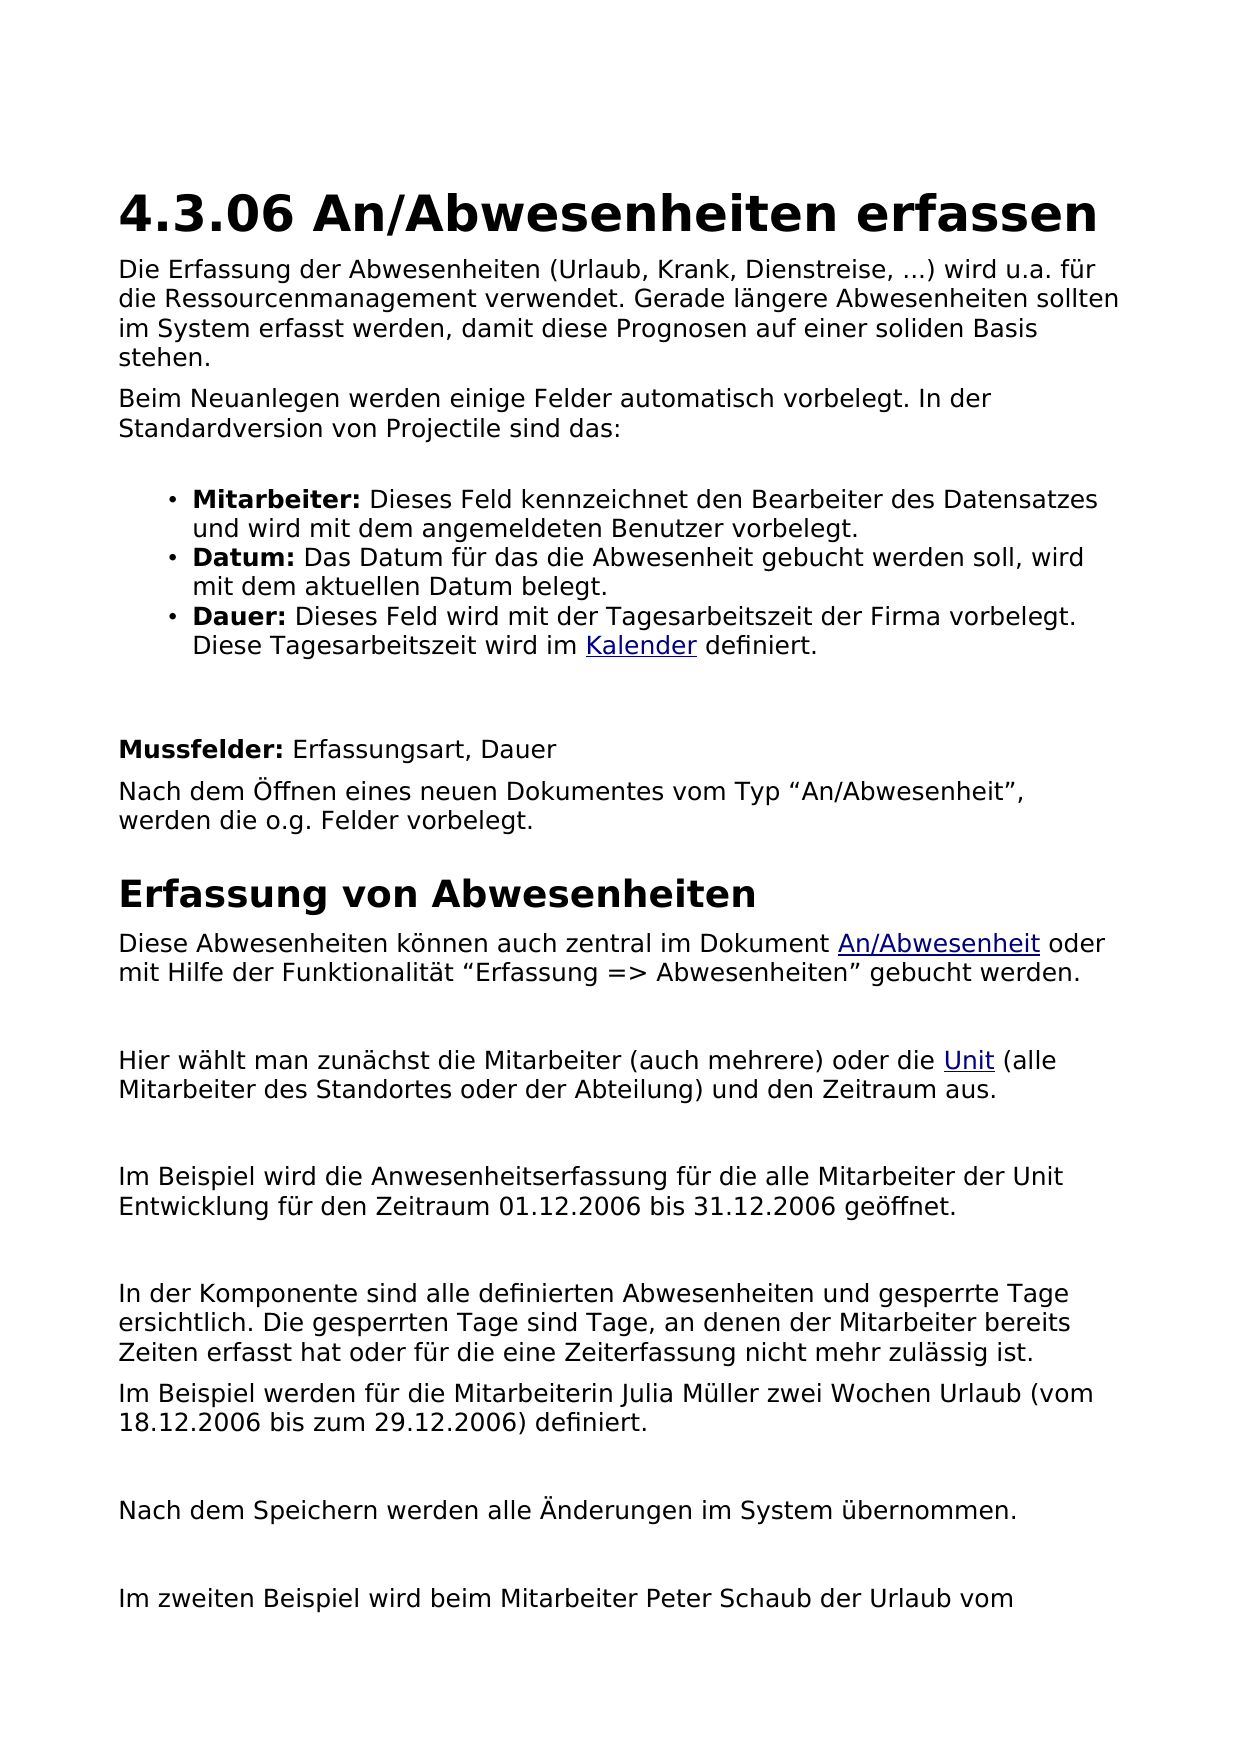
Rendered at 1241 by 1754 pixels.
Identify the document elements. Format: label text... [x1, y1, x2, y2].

text Nach dem Speichern werden alle Änderungen im System übernommen. [118, 1496, 1122, 1525]
text In der Komponente sind alle definierten Abwesenheiten und gesperrte Tage ersichtlich. Die gesperrten Tage sind Tage, an denen der Mitarbeiter bereits Zeiten erfasst hat oder für die eine Zeiterfassung nicht mehr zulässig ist. [118, 1279, 1122, 1367]
text Im zweiten Beispiel wird beim Mitarbeiter Peter Schaub der Urlaub vom [118, 1584, 1122, 1613]
list Datum: Das Datum für das die Abwesenheit gebucht werden soll, wird mit dem aktuellen Datum belegt. [177, 543, 1122, 602]
text Hier wählt man zunächst die Mitarbeiter (auch mehrere) oder die Unit (alle Mitarbeiter des Standortes oder der Abteilung) und den Zeitraum aus. [118, 1046, 1122, 1104]
subtitle 4.3.06 An/Abwesenheiten erfassen [118, 185, 1122, 243]
list Mitarbeiter: Dieses Feld kennzeichnet den Bearbeiter des Datensatzes und wird mit dem angemeldeten Benutzer vorbelegt. [177, 485, 1122, 543]
text Beim Neuanlegen werden einige Felder automatisch vorbelegt. In der Standardversion von Projectile sind das: [118, 385, 1122, 443]
text Nach dem Öffnen eines neuen Dokumentes vom Typ “An/Abwesenheit”, werden die o.g. Felder vorbelegt. [118, 777, 1122, 835]
text Im Beispiel wird die Anwesenheitserfassung für die alle Mitarbeiter der Unit Entwicklung für den Zeitraum 01.12.2006 bis 31.12.2006 geöffnet. [118, 1163, 1122, 1221]
text Mussfelder: Erfassungsart, Dauer [118, 735, 1122, 764]
list Dauer: Dieses Feld wird mit der Tagesarbeitszeit der Firma vorbelegt. Diese Tagesarbeitszeit wird im Kalender definiert. [177, 602, 1122, 660]
text Die Erfassung der Abwesenheiten (Urlaub, Krank, Dienstreise, ...) wird u.a. für die Ressourcenmanagement verwendet. Gerade längere Abwesenheiten sollten im System erfasst werden, damit diese Prognosen auf einer soliden Basis stehen. [118, 256, 1122, 372]
text Im Beispiel werden für die Mitarbeiterin Julia Müller zwei Wochen Urlaub (vom 18.12.2006 bis zum 29.12.2006) definiert. [118, 1379, 1122, 1438]
subtitle Erfassung von Abwesenheiten [118, 873, 1122, 917]
text Diese Abwesenheiten können auch zentral im Dokument An/Abwesenheit oder mit Hilfe der Funktionalität “Erfassung => Abwesenheiten” gebucht werden. [118, 929, 1122, 987]
